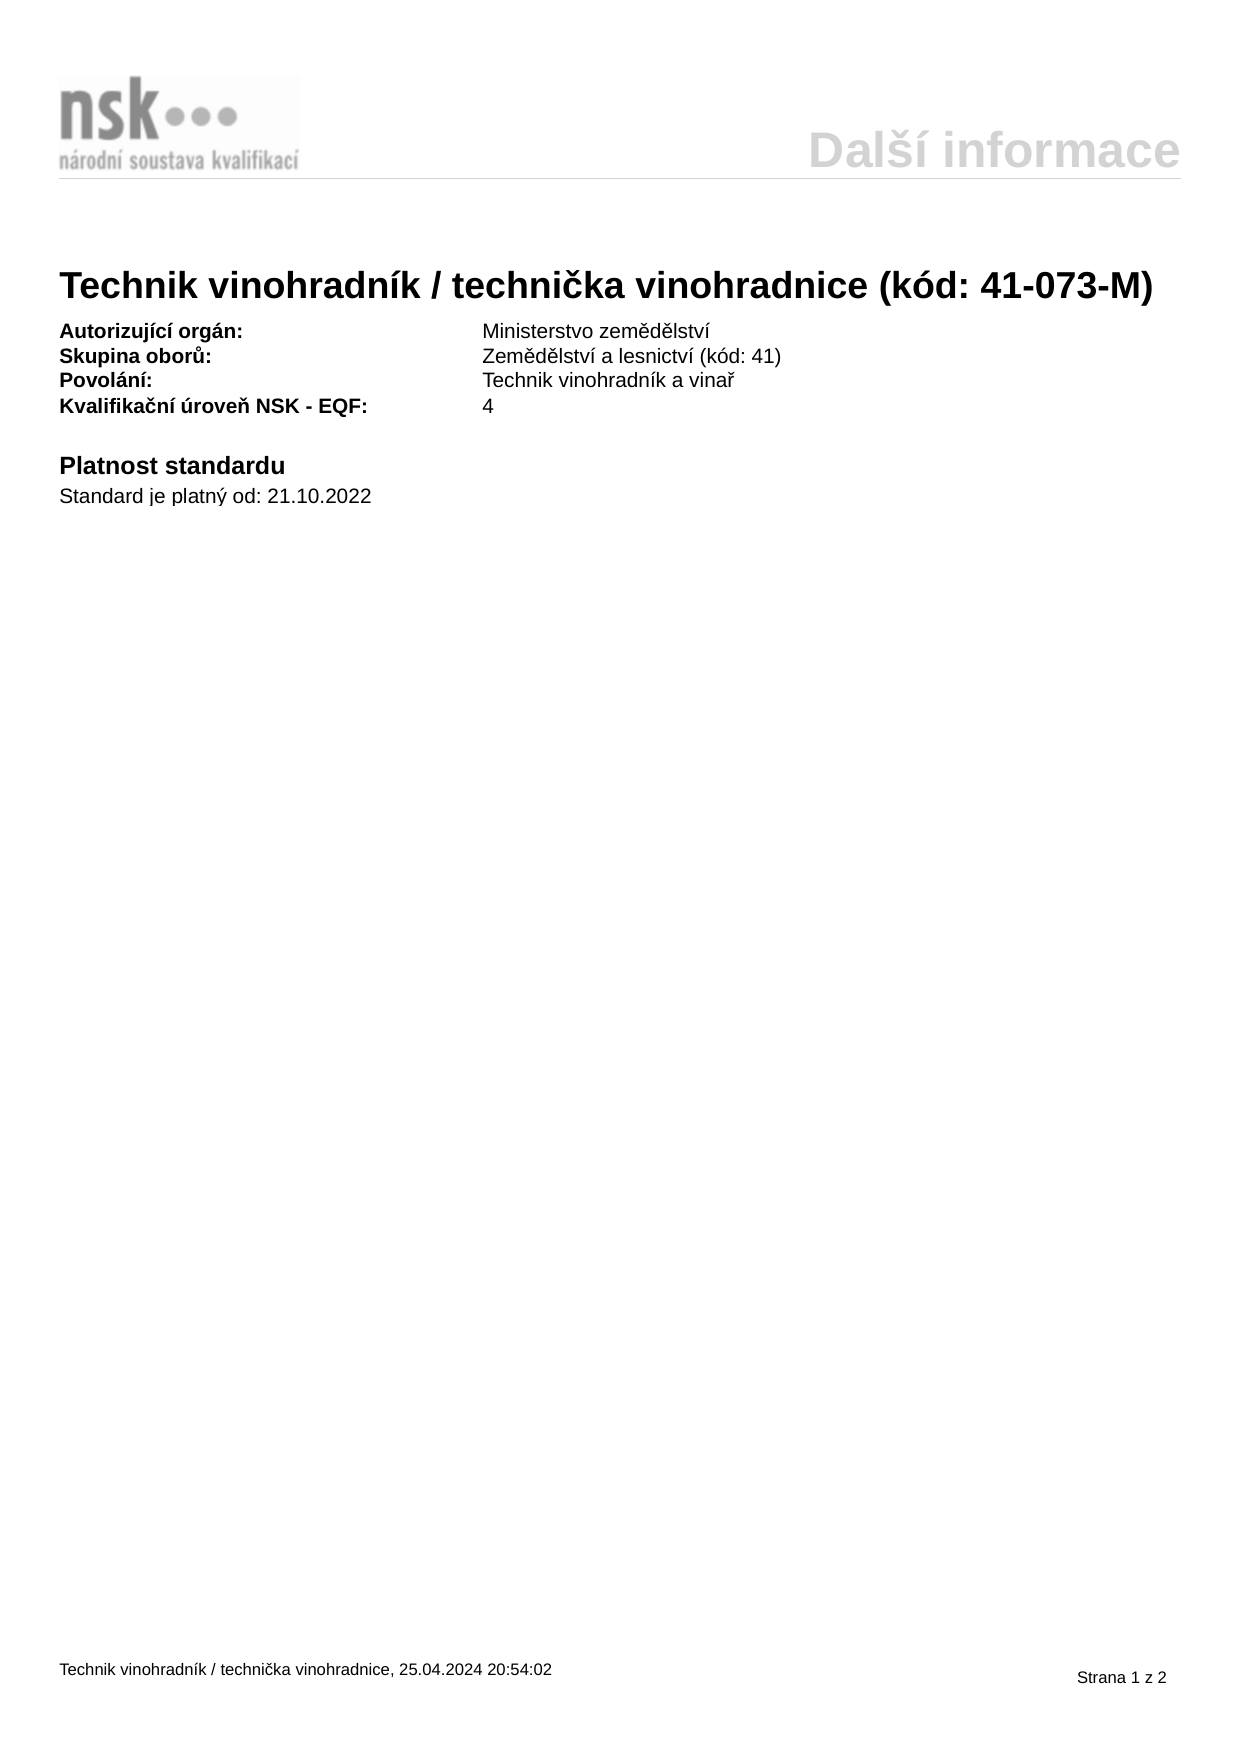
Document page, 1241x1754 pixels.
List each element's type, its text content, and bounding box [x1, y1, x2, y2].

table_cell [1167, 806, 1181, 1106]
table_cell Ministerstvo zemědělství [482, 319, 1181, 344]
table_cell [619, 172, 627, 178]
table_cell [59, 1384, 119, 1659]
table_cell [1167, 1384, 1181, 1659]
table_cell [1167, 196, 1181, 224]
table_cell [619, 1384, 627, 1659]
table_cell Technik vinohradník / technička vinohradnice, 25.04.2024 20:54:02 [59, 1660, 861, 1696]
table_header [620, 59, 627, 172]
table_cell [861, 307, 1167, 319]
table_cell [1167, 418, 1181, 447]
table_cell [627, 1106, 861, 1383]
table_cell [627, 1384, 861, 1659]
table_cell [627, 506, 861, 806]
table_cell [627, 418, 861, 447]
table_cell [627, 196, 861, 224]
table_cell [59, 172, 119, 178]
table_cell Technik vinohradník / technička vinohradnice (kód: 41-073-M) [59, 224, 1181, 307]
table_cell [1167, 1660, 1181, 1696]
table_cell [119, 307, 482, 319]
table_cell [619, 506, 627, 806]
table_cell [482, 418, 619, 447]
table_cell Technik vinohradník a vinař [482, 368, 1181, 393]
table_cell [482, 1106, 619, 1383]
table_cell Strana 1 z 2 [861, 1660, 1167, 1696]
table_cell [861, 196, 1167, 224]
table_header Další informace [627, 59, 1181, 178]
table_cell [861, 806, 1167, 1106]
table_cell Povolání: [59, 368, 482, 392]
table_cell [619, 806, 627, 1106]
table_cell [59, 506, 119, 806]
table_cell [1167, 506, 1181, 806]
table_cell [59, 307, 119, 319]
table_cell [59, 1106, 119, 1383]
table_cell [119, 1384, 482, 1659]
table_cell [619, 418, 627, 447]
table_cell [119, 172, 482, 178]
picture [58, 59, 620, 172]
table_cell [482, 1384, 619, 1659]
table_cell 4 [482, 394, 1181, 417]
table_cell [59, 806, 119, 1106]
table_cell [619, 307, 627, 319]
table_cell [619, 196, 627, 224]
table_cell [627, 806, 861, 1106]
table_cell [59, 418, 119, 447]
table_cell [482, 806, 619, 1106]
table_cell Standard je platný od: 21.10.2022 [59, 484, 1181, 506]
table_cell [619, 1106, 627, 1383]
table_cell [1167, 307, 1181, 319]
table_cell [861, 418, 1167, 447]
table_cell Skupina oborů: [59, 344, 482, 368]
table_cell [119, 506, 482, 806]
table_cell [627, 307, 861, 319]
table_cell Zemědělství a lesnictví (kód: 41) [482, 344, 1181, 368]
table_cell [119, 806, 482, 1106]
table_cell [119, 196, 482, 224]
table_cell Platnost standardu [59, 448, 1181, 483]
table_cell [119, 418, 482, 447]
table_cell [861, 1384, 1167, 1659]
table_cell Kvalifikační úroveň NSK - EQF: [59, 394, 482, 417]
table_cell [482, 506, 619, 806]
table_cell [59, 196, 119, 224]
table_cell [482, 307, 619, 319]
table_cell Autorizující orgán: [59, 319, 482, 343]
table_cell [482, 172, 619, 178]
table_cell [1167, 1106, 1181, 1383]
table_cell [861, 506, 1167, 806]
table_cell [861, 1106, 1167, 1383]
table_cell [482, 196, 619, 224]
table_cell [59, 179, 1181, 196]
table_cell [119, 1106, 482, 1383]
